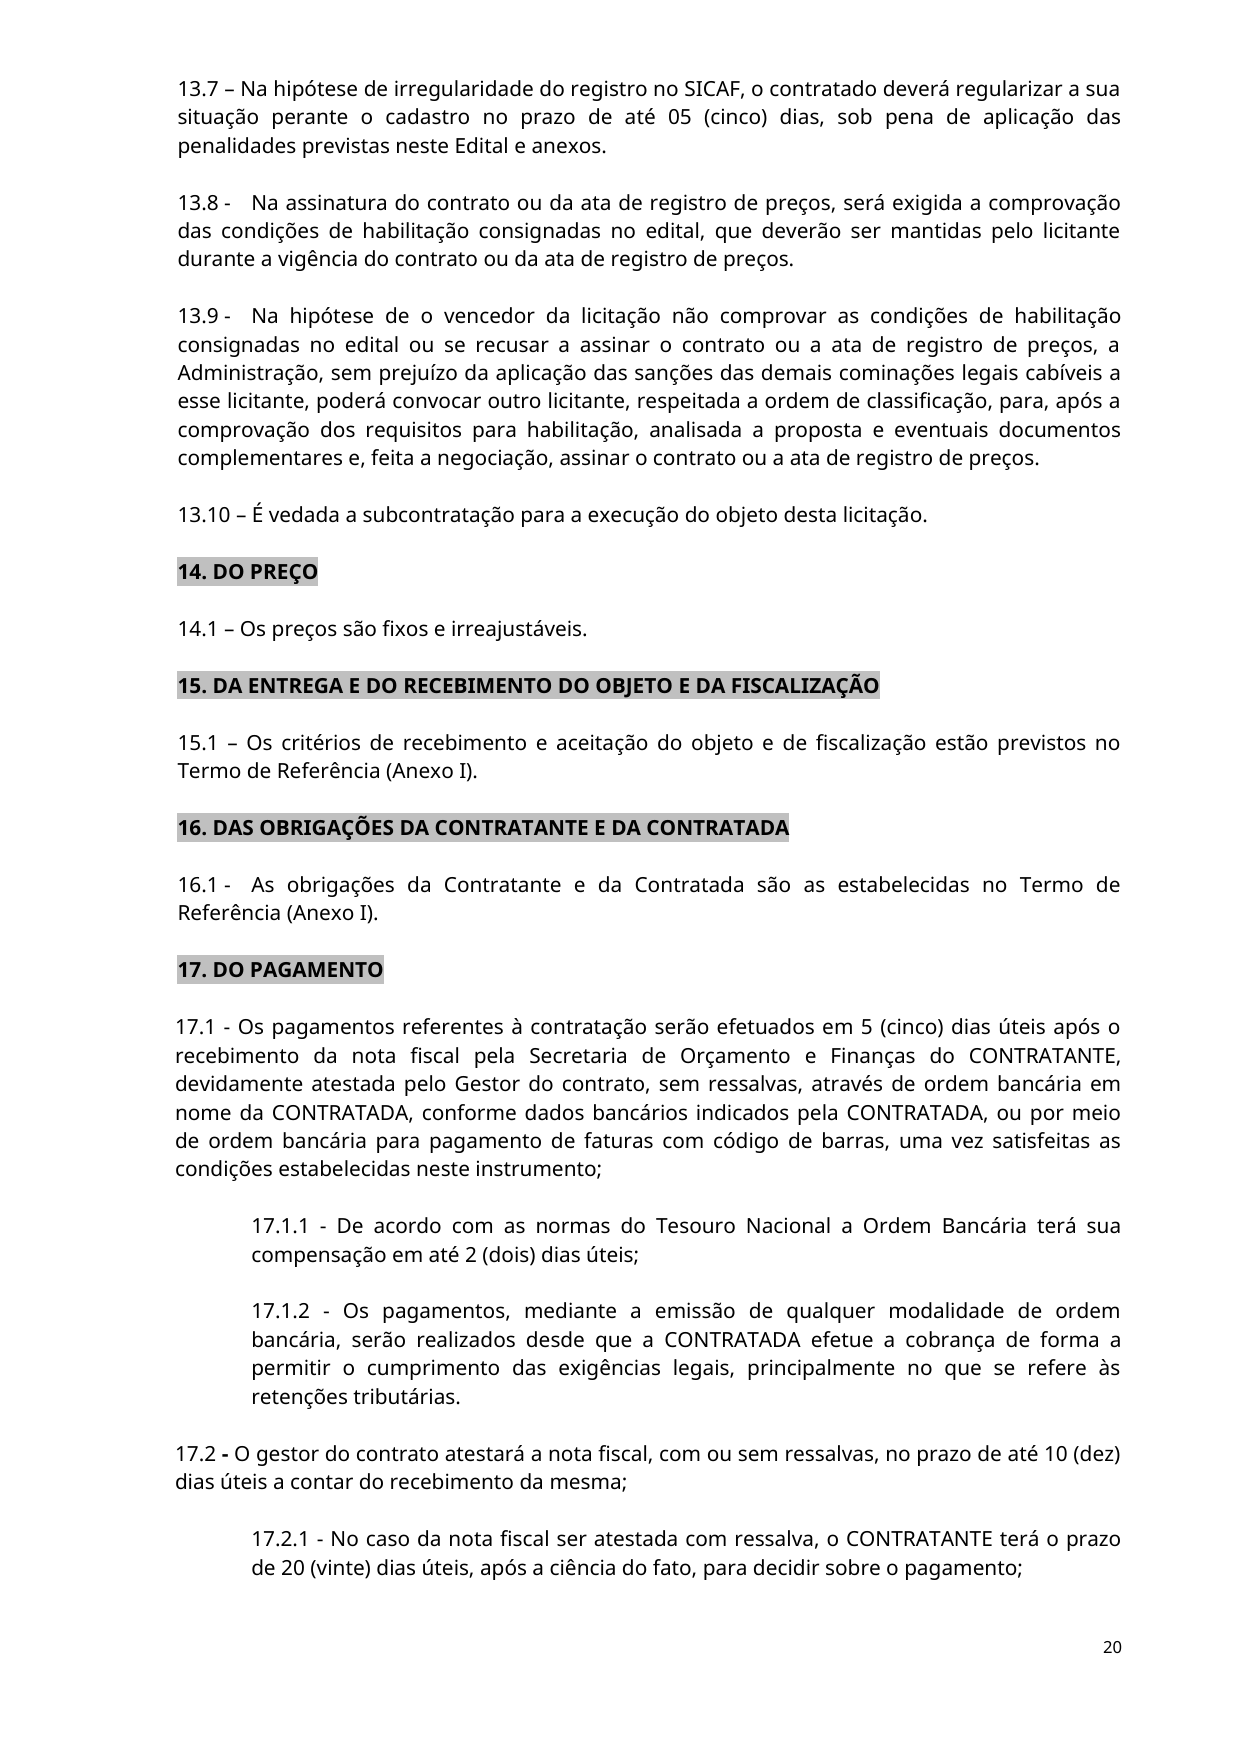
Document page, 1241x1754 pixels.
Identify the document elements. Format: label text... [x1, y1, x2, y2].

text 16.1 - As obrigações da Contratante e da Contratada são as estabelecidas no Termo de Referência (Anexo I). [177, 870, 1122, 927]
text 13.7 – Na hipótese de irregularidade do registro no SICAF, o contratado deverá regularizar a sua situação perante o cadastro no prazo de até 05 (cinco) dias, sob pena de aplicação das penalidades previstas neste Edital e anexos. [177, 74, 1122, 159]
text 17.1.1 - De acordo com as normas do Tesouro Nacional a Ordem Bancária terá sua compensação em até 2 (dois) dias úteis; [251, 1211, 1122, 1268]
text 13.10 – É vedada a subcontratação para a execução do objeto desta licitação. [177, 500, 1122, 529]
text 17.1 - Os pagamentos referentes à contratação serão efetuados em 5 (cinco) dias úteis após o recebimento da nota fiscal pela Secretaria de Orçamento e Finanças do CONTRATANTE, devidamente atestada pelo Gestor do contrato, sem ressalvas, através de ordem bancária em nome da CONTRATADA, conforme dados bancários indicados pela CONTRATADA, ou por meio de ordem bancária para pagamento de faturas com código de barras, uma vez satisfeitas as condições estabelecidas neste instrumento; [175, 1012, 1122, 1183]
text 17.1.2 - Os pagamentos, mediante a emissão de qualquer modalidade de ordem bancária, serão realizados desde que a CONTRATADA efetue a cobrança de forma a permitir o cumprimento das exigências legais, principalmente no que se refere às retenções tributárias. [251, 1297, 1122, 1410]
text 13.9 - Na hipótese de o vencedor da licitação não comprovar as condições de habilitação consignadas no edital ou se recusar a assinar o contrato ou a ata de registro de preços, a Administração, sem prejuízo da aplicação das sanções das demais cominações legais cabíveis a esse licitante, poderá convocar outro licitante, respeitada a ordem de classificação, para, após a comprovação dos requisitos para habilitação, analisada a proposta e eventuais documentos complementares e, feita a negociação, assinar o contrato ou a ata de registro de preços. [177, 301, 1122, 472]
text 17. DO PAGAMENTO [177, 955, 1122, 984]
text 14.1 – Os preços são fixos e irreajustáveis. [177, 614, 1122, 643]
text 14. DO PREÇO [177, 557, 1122, 586]
text 15.1 – Os critérios de recebimento e aceitação do objeto e de fiscalização estão previstos no Termo de Referência (Anexo I). [177, 728, 1122, 785]
text 13.8 - Na assinatura do contrato ou da ata de registro de preços, será exigida a comprovação das condições de habilitação consignadas no edital, que deverão ser mantidas pelo licitante durante a vigência do contrato ou da ata de registro de preços. [177, 188, 1122, 273]
text 17.2 - O gestor do contrato atestará a nota fiscal, com ou sem ressalvas, no prazo de até 10 (dez) dias úteis a contar do recebimento da mesma; [175, 1439, 1122, 1496]
text 15. DA ENTREGA E DO RECEBIMENTO DO OBJETO E DA FISCALIZAÇÃO [177, 671, 1122, 699]
text 16. DAS OBRIGAÇÕES DA CONTRATANTE E DA CONTRATADA [177, 813, 1122, 842]
text 17.2.1 - No caso da nota fiscal ser atestada com ressalva, o CONTRATANTE terá o prazo de 20 (vinte) dias úteis, após a ciência do fato, para decidir sobre o pagamento; [251, 1524, 1122, 1581]
